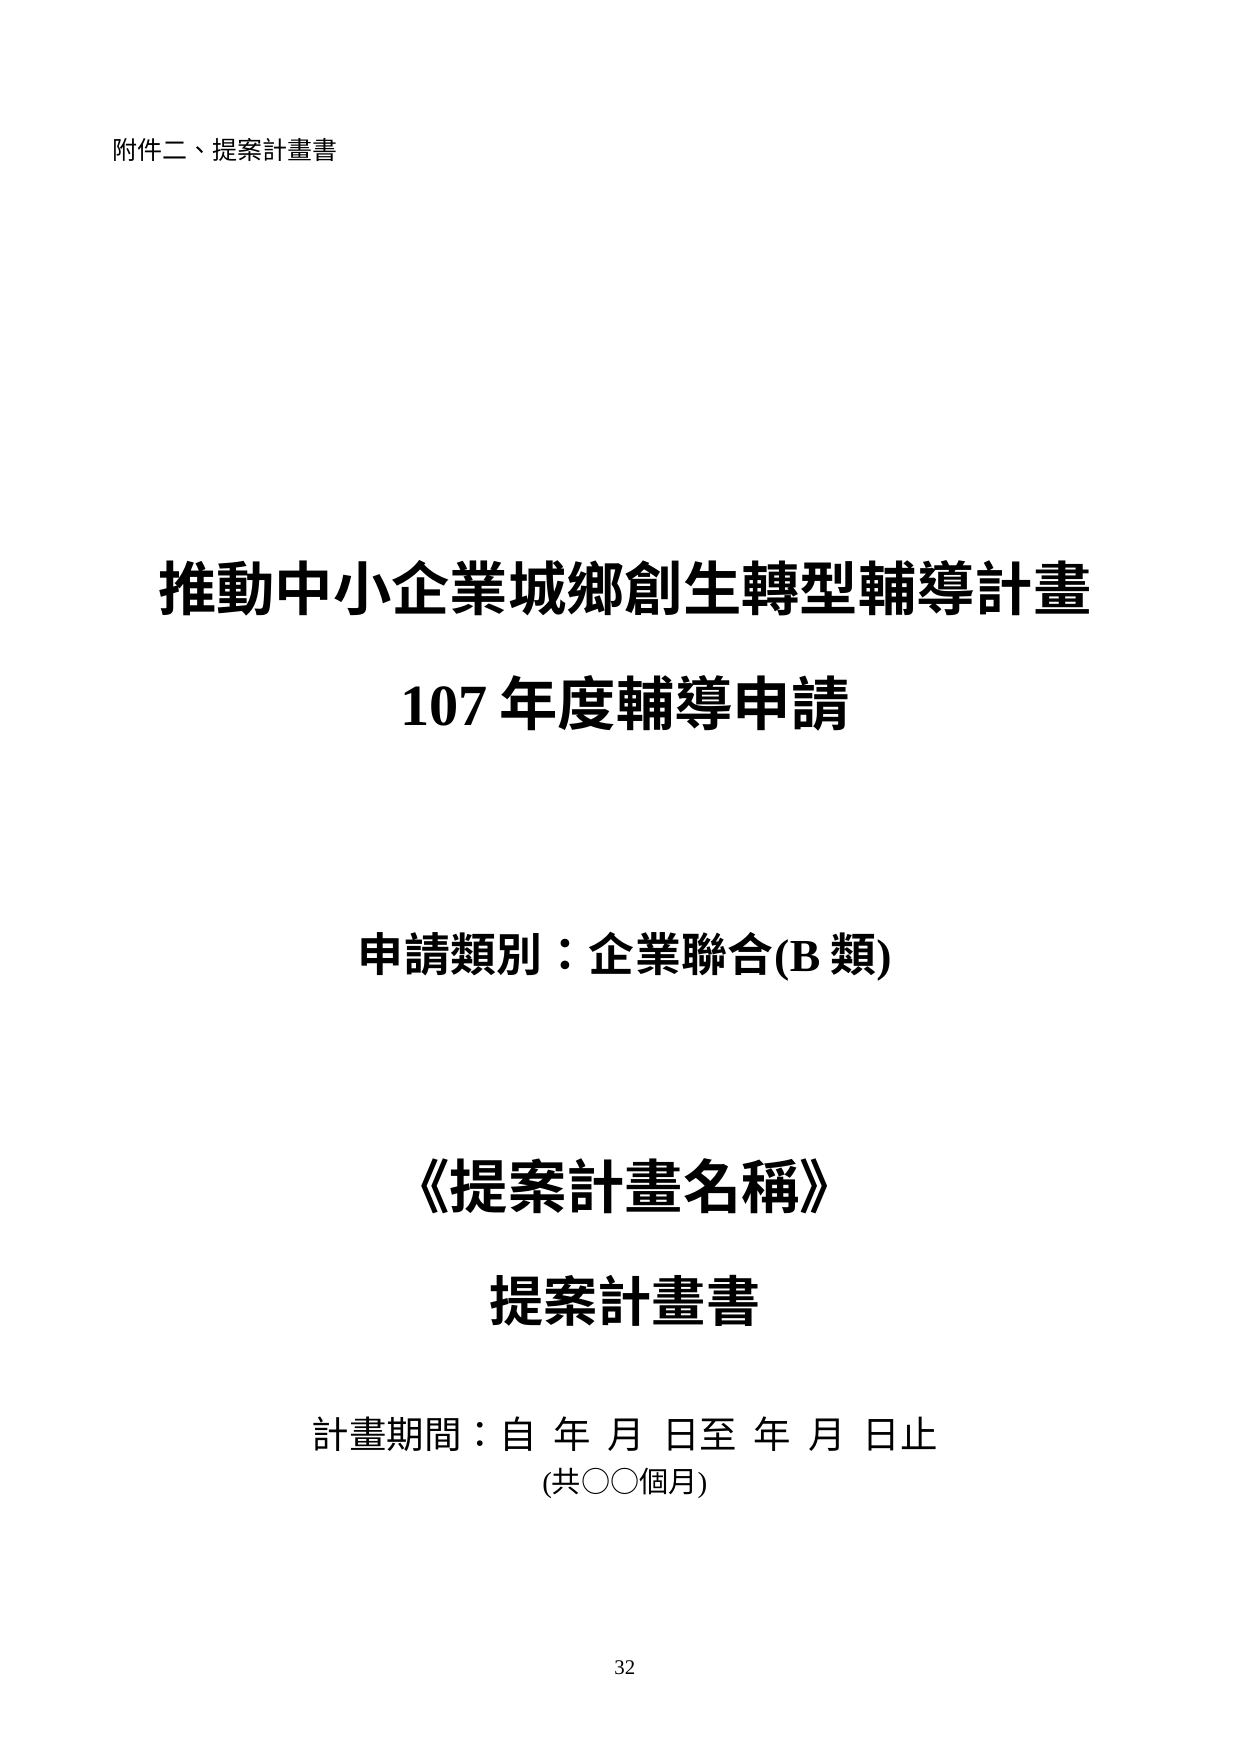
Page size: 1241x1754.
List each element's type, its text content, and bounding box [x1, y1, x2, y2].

text (共○○個月) [112, 1459, 1137, 1501]
text 附件二、提案計畫書 [112, 114, 1137, 182]
text 《提案計畫名稱》 [112, 1133, 1137, 1234]
text 107年度輔導申請 [112, 649, 1137, 751]
text 推動中小企業城鄉創生轉型輔導計畫 [112, 534, 1137, 636]
text 申請類別：企業聯合(B類) [112, 918, 1137, 986]
text 提案計畫書 [112, 1247, 1137, 1349]
text 計畫期間：自 年 月 日至 年 月 日止 [112, 1404, 1137, 1459]
